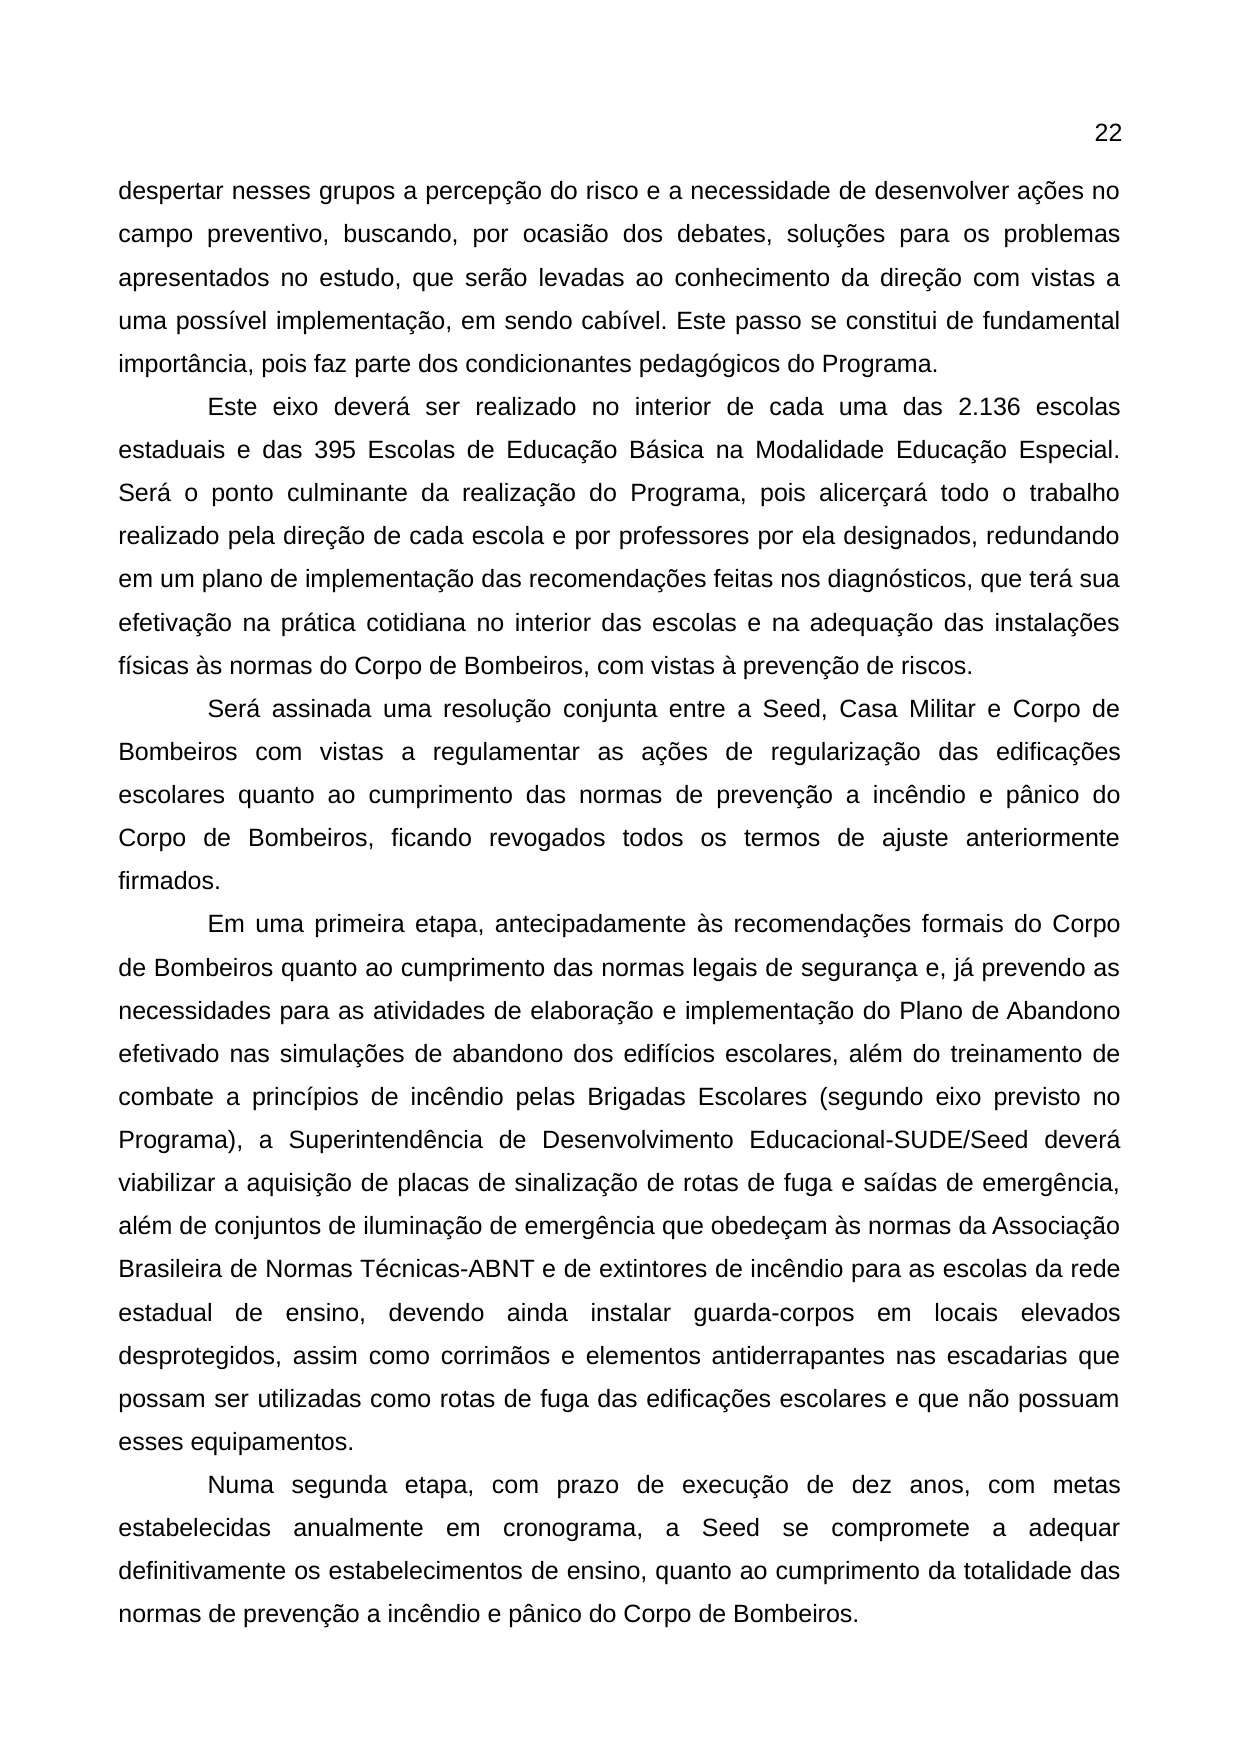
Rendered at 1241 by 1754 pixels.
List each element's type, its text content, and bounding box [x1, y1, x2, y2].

text Este eixo deverá ser realizado no interior de cada uma das 2.136 escolas estaduais e das 395 Escolas de Educação Básica na Modalidade Educação Especial. Será o ponto culminante da realização do Programa, pois alicerçará todo o trabalho realizado pela direção de cada escola e por professores por ela designados, redundando em um plano de implementação das recomendações feitas nos diagnósticos, que terá sua efetivação na prática cotidiana no interior das escolas e na adequação das instalações físicas às normas do Corpo de Bombeiros, com vistas à prevenção de riscos. [118, 392, 1122, 679]
text Em uma primeira etapa, antecipadamente às recomendações formais do Corpo de Bombeiros quanto ao cumprimento das normas legais de segurança e, já prevendo as necessidades para as atividades de elaboração e implementação do Plano de Abandono efetivado nas simulações de abandono dos edifícios escolares, além do treinamento de combate a princípios de incêndio pelas Brigadas Escolares (segundo eixo previsto no Programa), a Superintendência de Desenvolvimento Educacional-SUDE/Seed deverá viabilizar a aquisição de placas de sinalização de rotas de fuga e saídas de emergência, além de conjuntos de iluminação de emergência que obedeçam às normas da Associação Brasileira de Normas Técnicas-ABNT e de extintores de incêndio para as escolas da rede estadual de ensino, devendo ainda instalar guarda-corpos em locais elevados desprotegidos, assim como corrimãos e elementos antiderrapantes nas escadarias que possam ser utilizadas como rotas de fuga das edificações escolares e que não possuam esses equipamentos. [118, 909, 1122, 1456]
text despertar nesses grupos a percepção do risco e a necessidade de desenvolver ações no campo preventivo, buscando, por ocasião dos debates, soluções para os problemas apresentados no estudo, que serão levadas ao conhecimento da direção com vistas a uma possível implementação, em sendo cabível. Este passo se constitui de fundamental importância, pois faz parte dos condicionantes pedagógicos do Programa. [118, 176, 1122, 378]
text Será assinada uma resolução conjunta entre a Seed, Casa Militar e Corpo de Bombeiros com vistas a regulamentar as ações de regularização das edificações escolares quanto ao cumprimento das normas de prevenção a incêndio e pânico do Corpo de Bombeiros, ficando revogados todos os termos de ajuste anteriormente firmados. [118, 694, 1122, 895]
text Numa segunda etapa, com prazo de execução de dez anos, com metas estabelecidas anualmente em cronograma, a Seed se compromete a adequar definitivamente os estabelecimentos de ensino, quanto ao cumprimento da totalidade das normas de prevenção a incêndio e pânico do Corpo de Bombeiros. [118, 1470, 1122, 1628]
